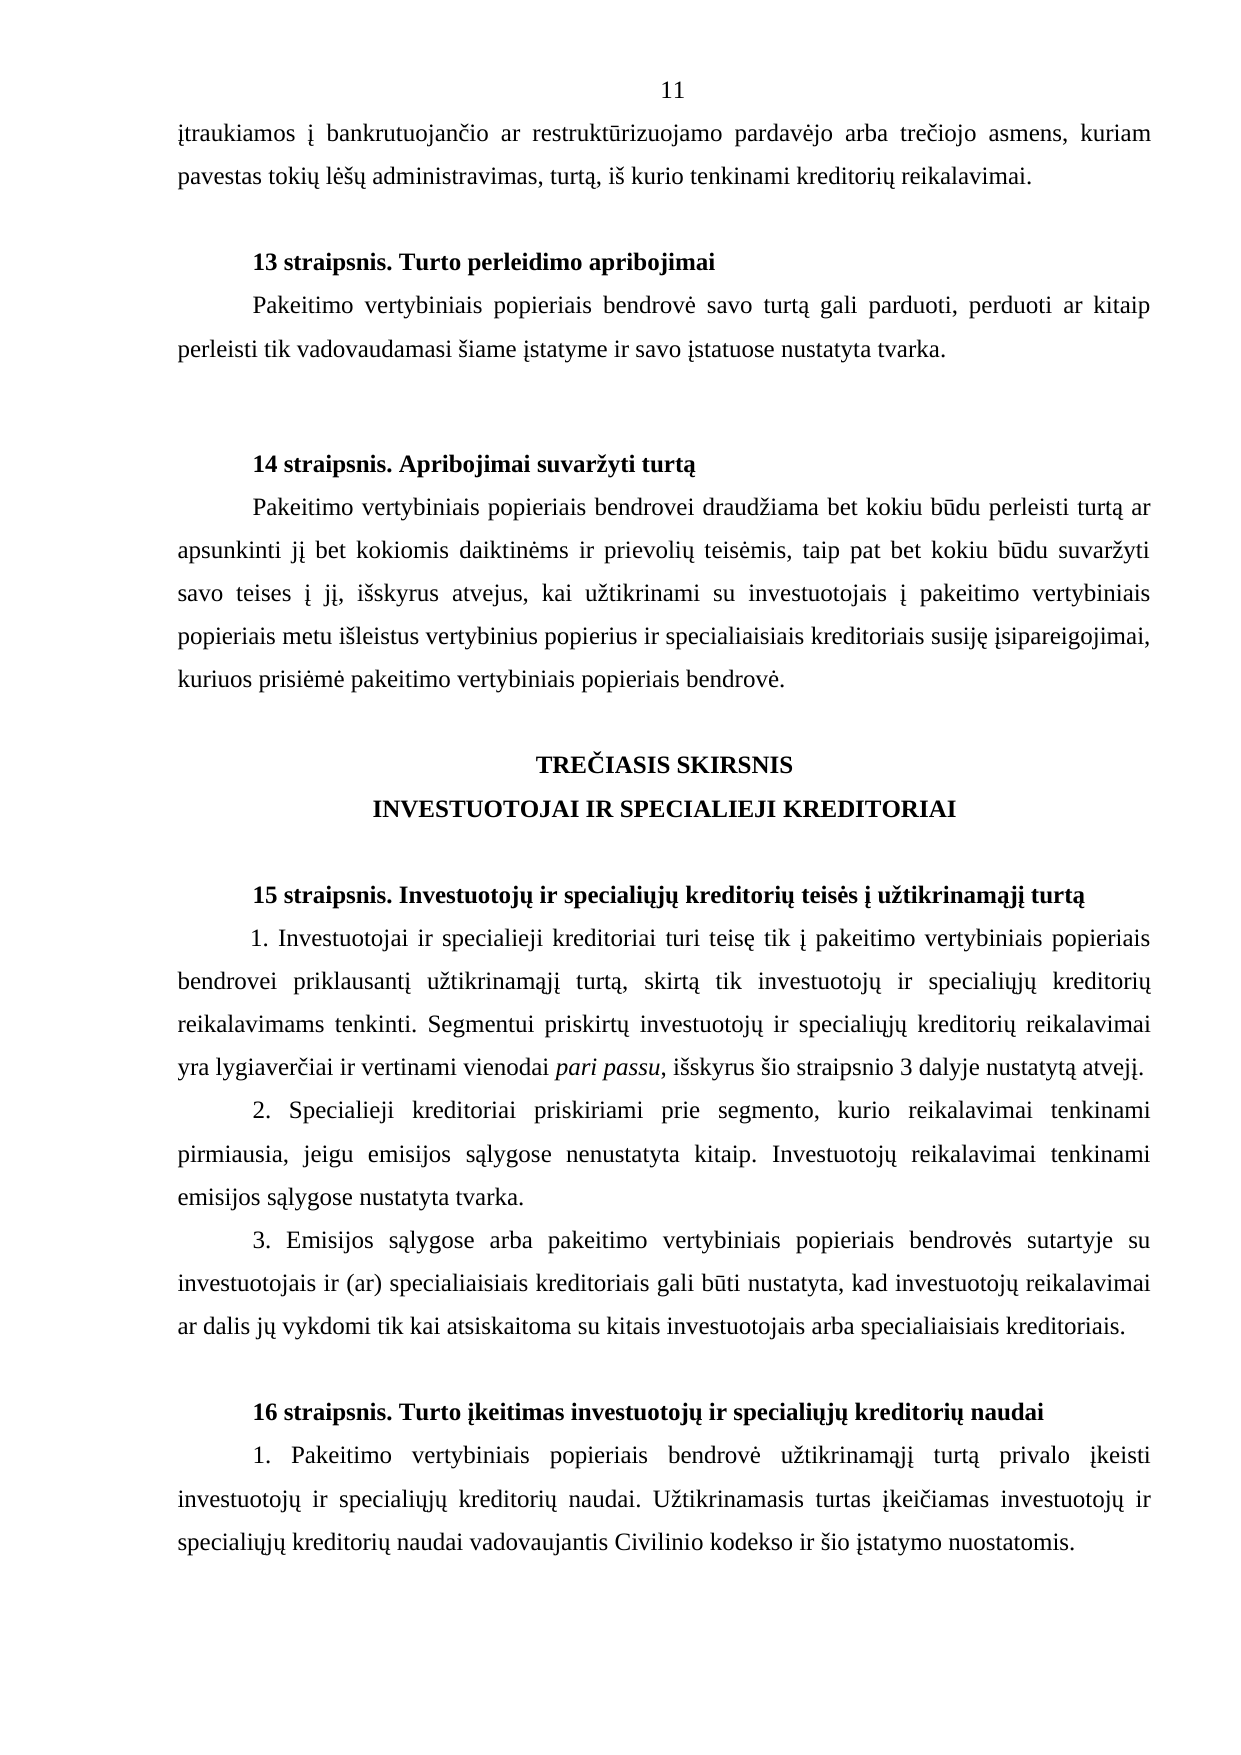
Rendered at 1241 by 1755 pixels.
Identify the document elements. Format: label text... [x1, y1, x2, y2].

text 3. Emisijos sąlygose arba pakeitimo vertybiniais popieriais bendrovės sutartyje su investuotojais ir (ar) specialiaisiais kreditoriais gali būti nustatyta, kad investuotojų reikalavimai ar dalis jų vykdomi tik kai atsiskaitoma su kitais investuotojais arba specialiaisiais kreditoriais. [177, 1225, 1152, 1340]
text INVESTUOTOJAI IR SPECIALIEJI KREDITORIAI [177, 794, 1152, 822]
text 13 straipsnis. Turto perleidimo apribojimai [177, 247, 1152, 276]
text 14 straipsnis. Apribojimai suvaržyti turtą [177, 449, 1152, 477]
text 1. Pakeitimo vertybiniais popieriais bendrovė užtikrinamąjį turtą privalo įkeisti investuotojų ir specialiųjų kreditorių naudai. Užtikrinamasis turtas įkeičiamas investuotojų ir specialiųjų kreditorių naudai vadovaujantis Civilinio kodekso ir šio įstatymo nuostatomis. [177, 1441, 1152, 1556]
text 16 straipsnis. Turto įkeitimas investuotojų ir specialiųjų kreditorių naudai [177, 1397, 1152, 1426]
text Pakeitimo vertybiniais popieriais bendrovė savo turtą gali parduoti, perduoti ar kitaip perleisti tik vadovaudamasi šiame įstatyme ir savo įstatuose nustatyta tvarka. [177, 291, 1152, 362]
text 1. Investuotojai ir specialieji kreditoriai turi teisę tik į pakeitimo vertybiniais popieriais bendrovei priklausantį užtikrinamąjį turtą, skirtą tik investuotojų ir specialiųjų kreditorių reikalavimams tenkinti. Segmentui priskirtų investuotojų ir specialiųjų kreditorių reikalavimai yra lygiaverčiai ir vertinami vienodai pari passu, išskyrus šio straipsnio 3 dalyje nustatytą atvejį. [177, 923, 1152, 1081]
text įtraukiamos į bankrutuojančio ar restruktūrizuojamo pardavėjo arba trečiojo asmens, kuriam pavestas tokių lėšų administravimas, turtą, iš kurio tenkinami kreditorių reikalavimai. [177, 118, 1152, 190]
text 15 straipsnis. Investuotojų ir specialiųjų kreditorių teisės į užtikrinamąjį turtą [177, 880, 1152, 909]
text Pakeitimo vertybiniais popieriais bendrovei draudžiama bet kokiu būdu perleisti turtą ar apsunkinti jį bet kokiomis daiktinėms ir prievolių teisėmis, taip pat bet kokiu būdu suvaržyti savo teises į jį, išskyrus atvejus, kai užtikrinami su investuotojais į pakeitimo vertybiniais popieriais metu išleistus vertybinius popierius ir specialiaisiais kreditoriais susiję įsipareigojimai, kuriuos prisiėmė pakeitimo vertybiniais popieriais bendrovė. [177, 492, 1152, 693]
text 2. Specialieji kreditoriai priskiriami prie segmento, kurio reikalavimai tenkinami pirmiausia, jeigu emisijos sąlygose nenustatyta kitaip. Investuotojų reikalavimai tenkinami emisijos sąlygose nustatyta tvarka. [177, 1096, 1152, 1211]
text TREČIASIS SKIRSNIS [177, 751, 1152, 779]
